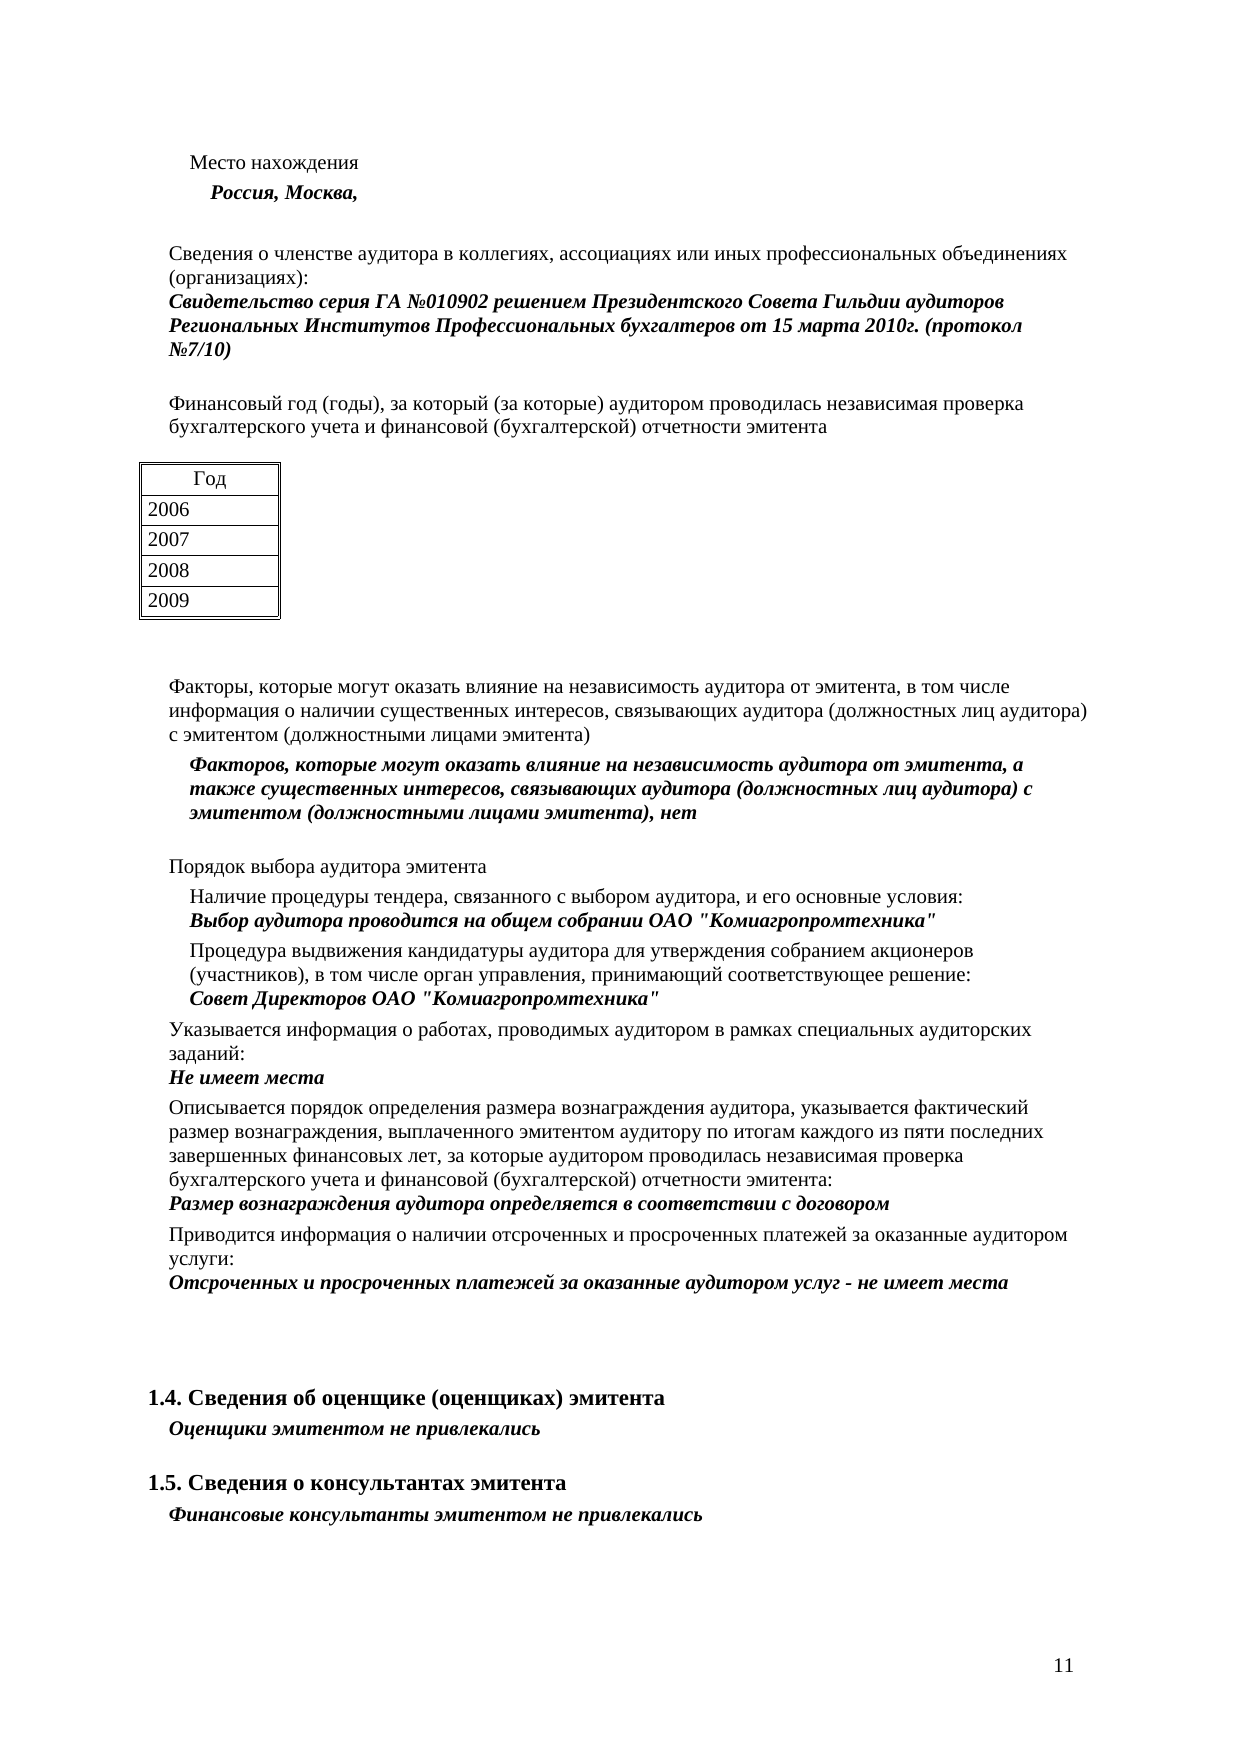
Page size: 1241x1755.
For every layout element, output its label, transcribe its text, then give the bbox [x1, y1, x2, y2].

subtitle Место нахождения [189, 150, 1093, 174]
text Приводится информация о наличии отсроченных и просроченных платежей за оказанные аудитором услуги: Отсроченных и просроченных платежей за оказанные аудитором услуг - не имеет места [168, 1222, 1093, 1294]
subtitle Порядок выбора аудитора эмитента [168, 853, 1093, 878]
table_cell 2008 [142, 556, 278, 586]
text Финансовые консультанты эмитентом не привлекались [168, 1502, 1093, 1526]
text Процедура выдвижения кандидатуры аудитора для утверждения собранием акционеров (участников), в том числе орган управления, принимающий соответствующее решение: Совет Директоров ОАО "Комиагропромтехника" [189, 938, 1093, 1010]
text Россия, Москва, [210, 180, 1093, 204]
table_header Год [142, 465, 278, 494]
text Описывается порядок определения размера вознаграждения аудитора, указывается фактический размер вознаграждения, выплаченного эмитентом аудитору по итогам каждого из пяти последних завершенных финансовых лет, за которые аудитором проводилась независимая проверка бухгалтерского учета и финансовой (бухгалтерской) отчетности эмитента: Размер вознаграждения аудитора определяется в соответствии с договором [168, 1095, 1093, 1215]
table_cell 2009 [142, 587, 278, 616]
table_cell 2007 [142, 526, 278, 555]
text Оценщики эмитентом не привлекались [168, 1416, 1093, 1440]
text Факторов, которые могут оказать влияние на независимость аудитора от эмитента, а также существенных интересов, связывающих аудитора (должностных лиц аудитора) с эмитентом (должностными лицами эмитента), нет [189, 752, 1093, 824]
subtitle Факторы, которые могут оказать влияние на независимость аудитора от эмитента, в том числе информация о наличии существенных интересов, связывающих аудитора (должностных лиц аудитора) с эмитентом (должностными лицами эмитента) [168, 674, 1093, 746]
text Наличие процедуры тендера, связанного с выбором аудитора, и его основные условия: Выбор аудитора проводится на общем собрании ОАО "Комиагропромтехника" [189, 884, 1093, 932]
text Указывается информация о работах, проводимых аудитором в рамках специальных аудиторских заданий: Не имеет места [168, 1017, 1093, 1089]
subtitle 1.4. Сведения об оценщике (оценщиках) эмитента [148, 1384, 1093, 1410]
subtitle Финансовый год (годы), за который (за которые) аудитором проводилась независимая проверка бухгалтерского учета и финансовой (бухгалтерской) отчетности эмитента [168, 390, 1093, 438]
table_cell 2006 [142, 496, 278, 525]
subtitle 1.5. Сведения о консультантах эмитента [148, 1469, 1093, 1496]
text Сведения о членстве аудитора в коллегиях, ассоциациях или иных профессиональных объединениях (организациях): Свидетельство серия ГА №010902 решением Президентского Совета Гильдии аудиторов Региональных Институтов Профессиональных бухгалтеров от 15 марта 2010г. (протокол №7/10) [168, 241, 1093, 361]
